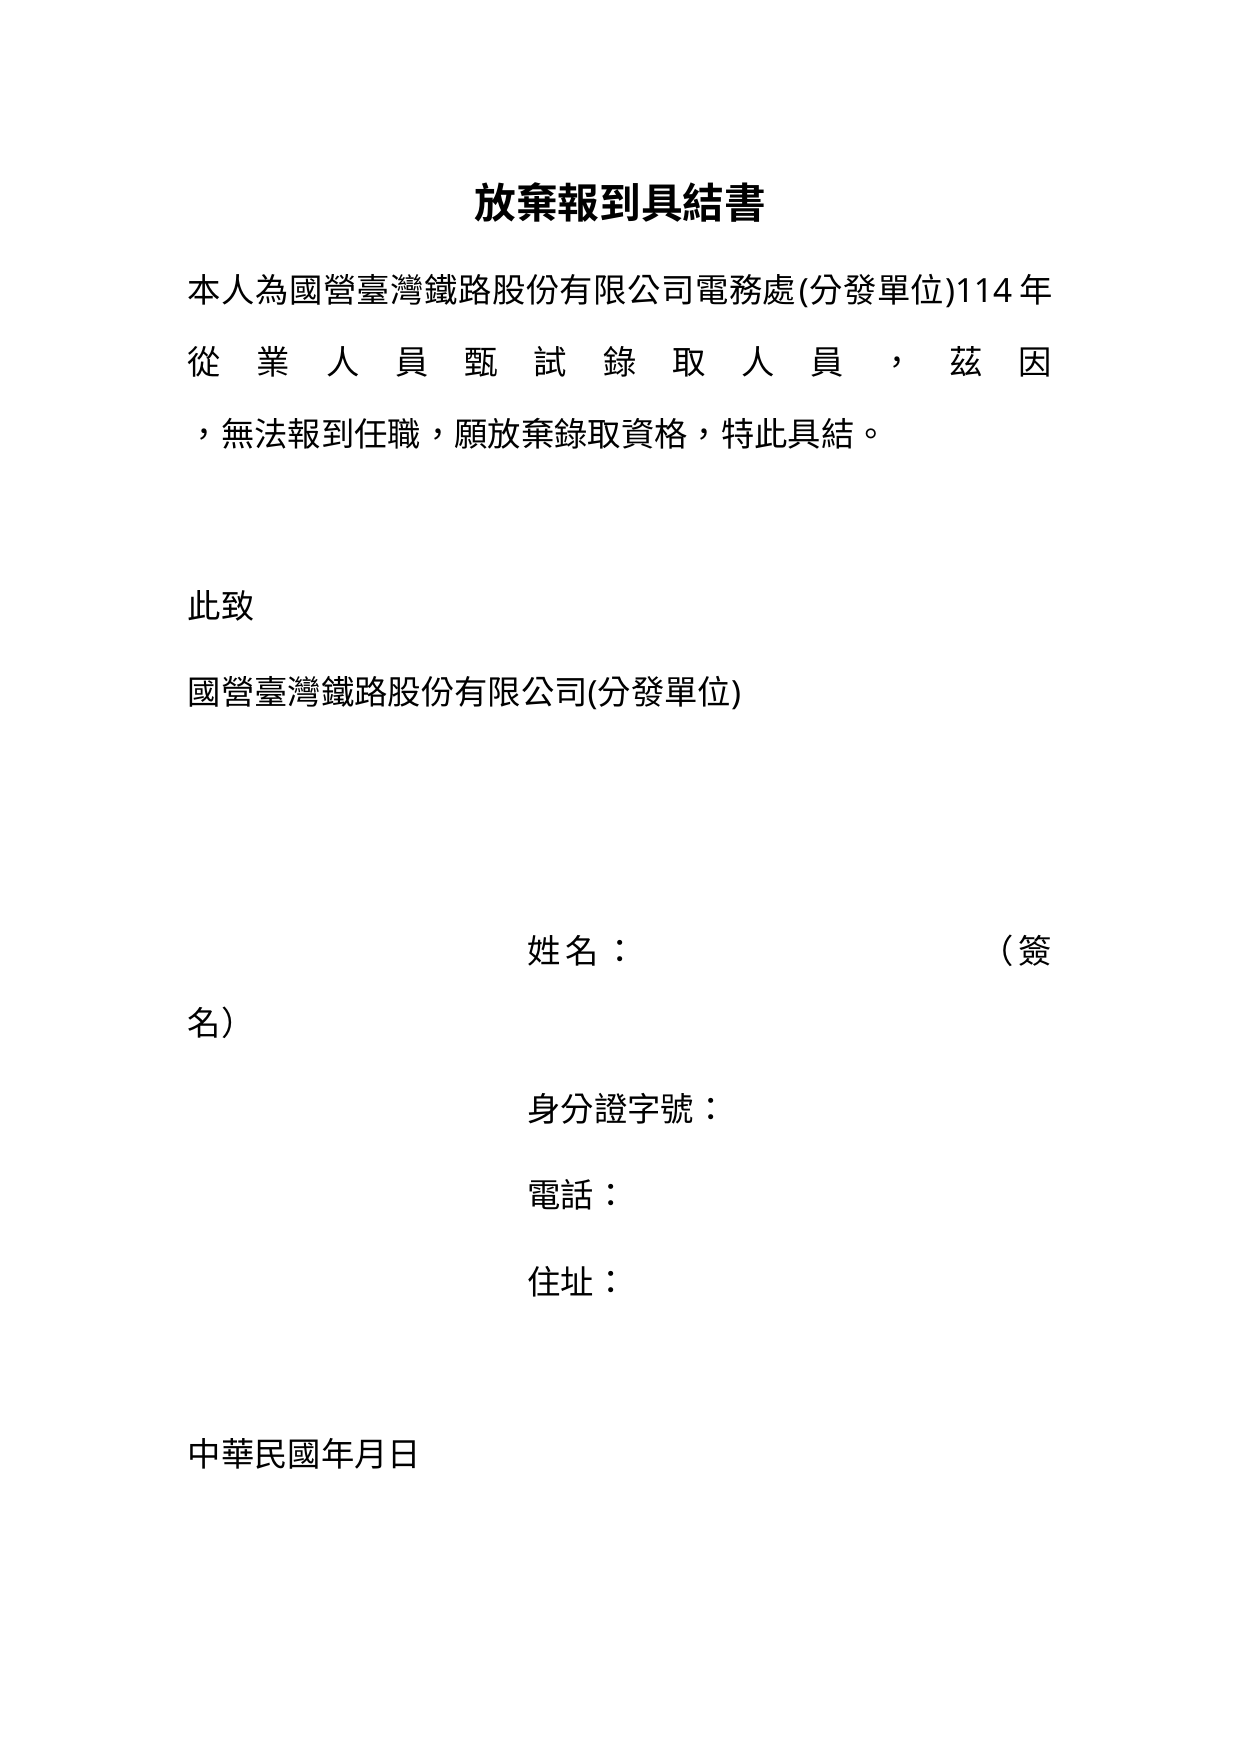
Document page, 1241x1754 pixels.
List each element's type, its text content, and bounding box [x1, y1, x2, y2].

text 中華民國年月日 [187, 1410, 1053, 1473]
text 此致 [187, 562, 1053, 625]
text 國營臺灣鐵路股份有限公司(分發單位) [187, 649, 1053, 711]
text 放棄報到具結書 [187, 158, 1053, 221]
text 電話： [187, 1152, 1053, 1214]
text 住址： [187, 1238, 1053, 1300]
text 身分證字號： [187, 1065, 1053, 1128]
text 姓名： （簽名） [187, 907, 1053, 1041]
text 本人為國營臺灣鐵路股份有限公司電務處(分發單位)114年從業人員甄試錄取人員，茲因 ，無法報到任職，願放棄錄取資格，特此具結。 [187, 246, 1053, 453]
